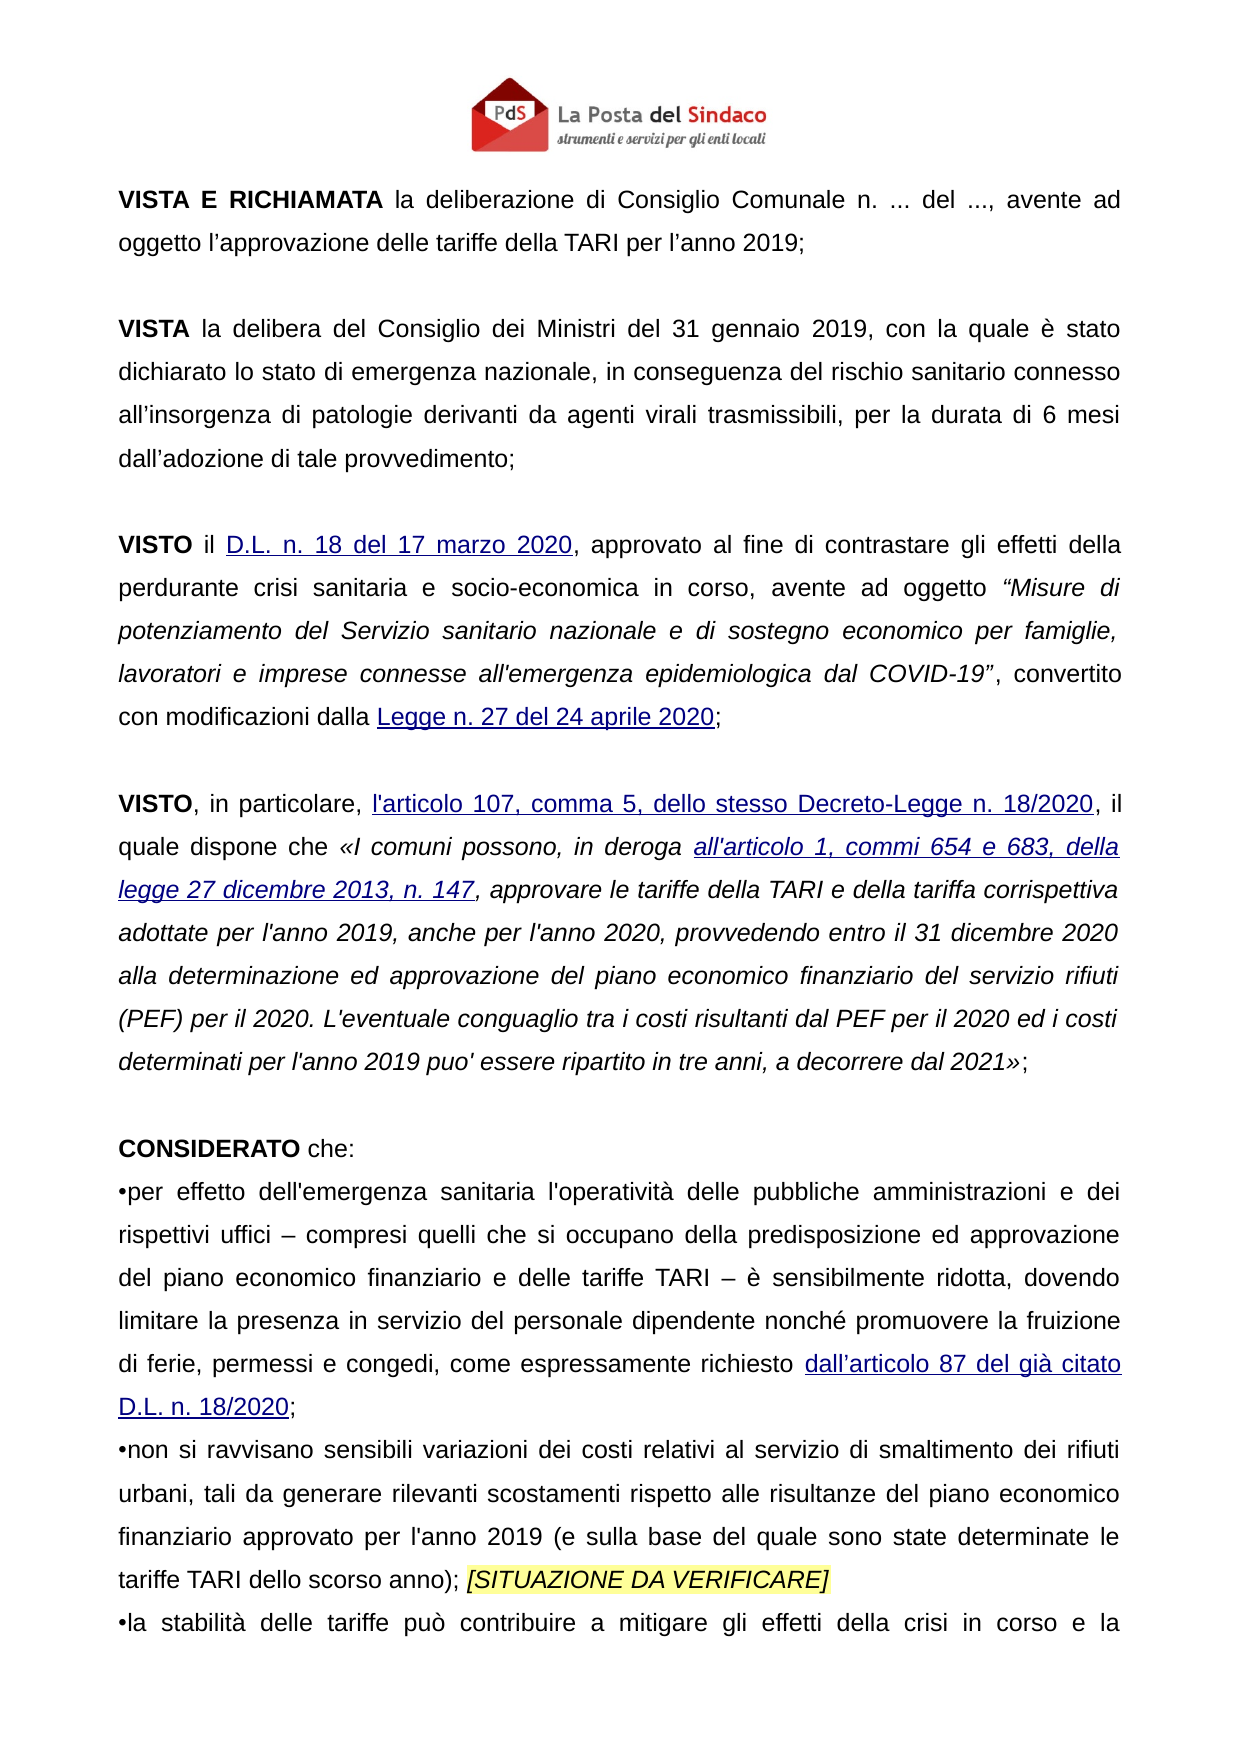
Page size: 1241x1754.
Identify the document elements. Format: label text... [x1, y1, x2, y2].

list per effetto dell'emergenza sanitaria l'operatività delle pubbliche amministrazioni e dei rispettivi uffici – compresi quelli che si occupano della predisposizione ed approvazione del piano economico finanziario e delle tariffe TARI – è sensibilmente ridotta, dovendo limitare la presenza in servizio del personale dipendente nonché promuovere la fruizione di ferie, permessi e congedi, come espressamente richiesto dall’articolo 87 del già citato D.L. n. 18/2020; [118, 1177, 1122, 1421]
text VISTA E RICHIAMATA la deliberazione di Consiglio Comunale n. ... del ..., avente ad oggetto l’approvazione delle tariffe della TARI per l’anno 2019; [118, 185, 1122, 257]
text VISTO il D.L. n. 18 del 17 marzo 2020, approvato al fine di contrastare gli effetti della perdurante crisi sanitaria e socio-economica in corso, avente ad oggetto “Misure di potenziamento del Servizio sanitario nazionale e di sostegno economico per famiglie, lavoratori e imprese connesse all'emergenza epidemiologica dal COVID-19”, convertito con modificazioni dalla Legge n. 27 del 24 aprile 2020; [118, 530, 1122, 731]
list la stabilità delle tariffe può contribuire a mitigare gli effetti della crisi in corso e la [118, 1608, 1122, 1637]
list non si ravvisano sensibili variazioni dei costi relativi al servizio di smaltimento dei rifiuti urbani, tali da generare rilevanti scostamenti rispetto alle risultanze del piano economico finanziario approvato per l'anno 2019 (e sulla base del quale sono state determinate le tariffe TARI dello scorso anno); [SITUAZIONE DA VERIFICARE] [118, 1436, 1122, 1594]
text CONSIDERATO che: [118, 1133, 1122, 1162]
text VISTA la delibera del Consiglio dei Ministri del 31 gennaio 2019, con la quale è stato dichiarato lo stato di emergenza nazionale, in conseguenza del rischio sanitario connesso all’insorgenza di patologie derivanti da agenti virali trasmissibili, per la durata di 6 mesi dall’adozione di tale provvedimento; [118, 314, 1122, 472]
text VISTO, in particolare, l'articolo 107, comma 5, dello stesso Decreto-Legge n. 18/2020, il quale dispone che «I comuni possono, in deroga all'articolo 1, commi 654 e 683, della legge 27 dicembre 2013, n. 147, approvare le tariffe della TARI e della tariffa corrispettiva adottate per l'anno 2019, anche per l'anno 2020, provvedendo entro il 31 dicembre 2020 alla determinazione ed approvazione del piano economico finanziario del servizio rifiuti (PEF) per il 2020. L'eventuale conguaglio tra i costi risultanti dal PEF per il 2020 ed i costi determinati per l'anno 2019 puo' essere ripartito in tre anni, a decorrere dal 2021»; [118, 788, 1122, 1076]
